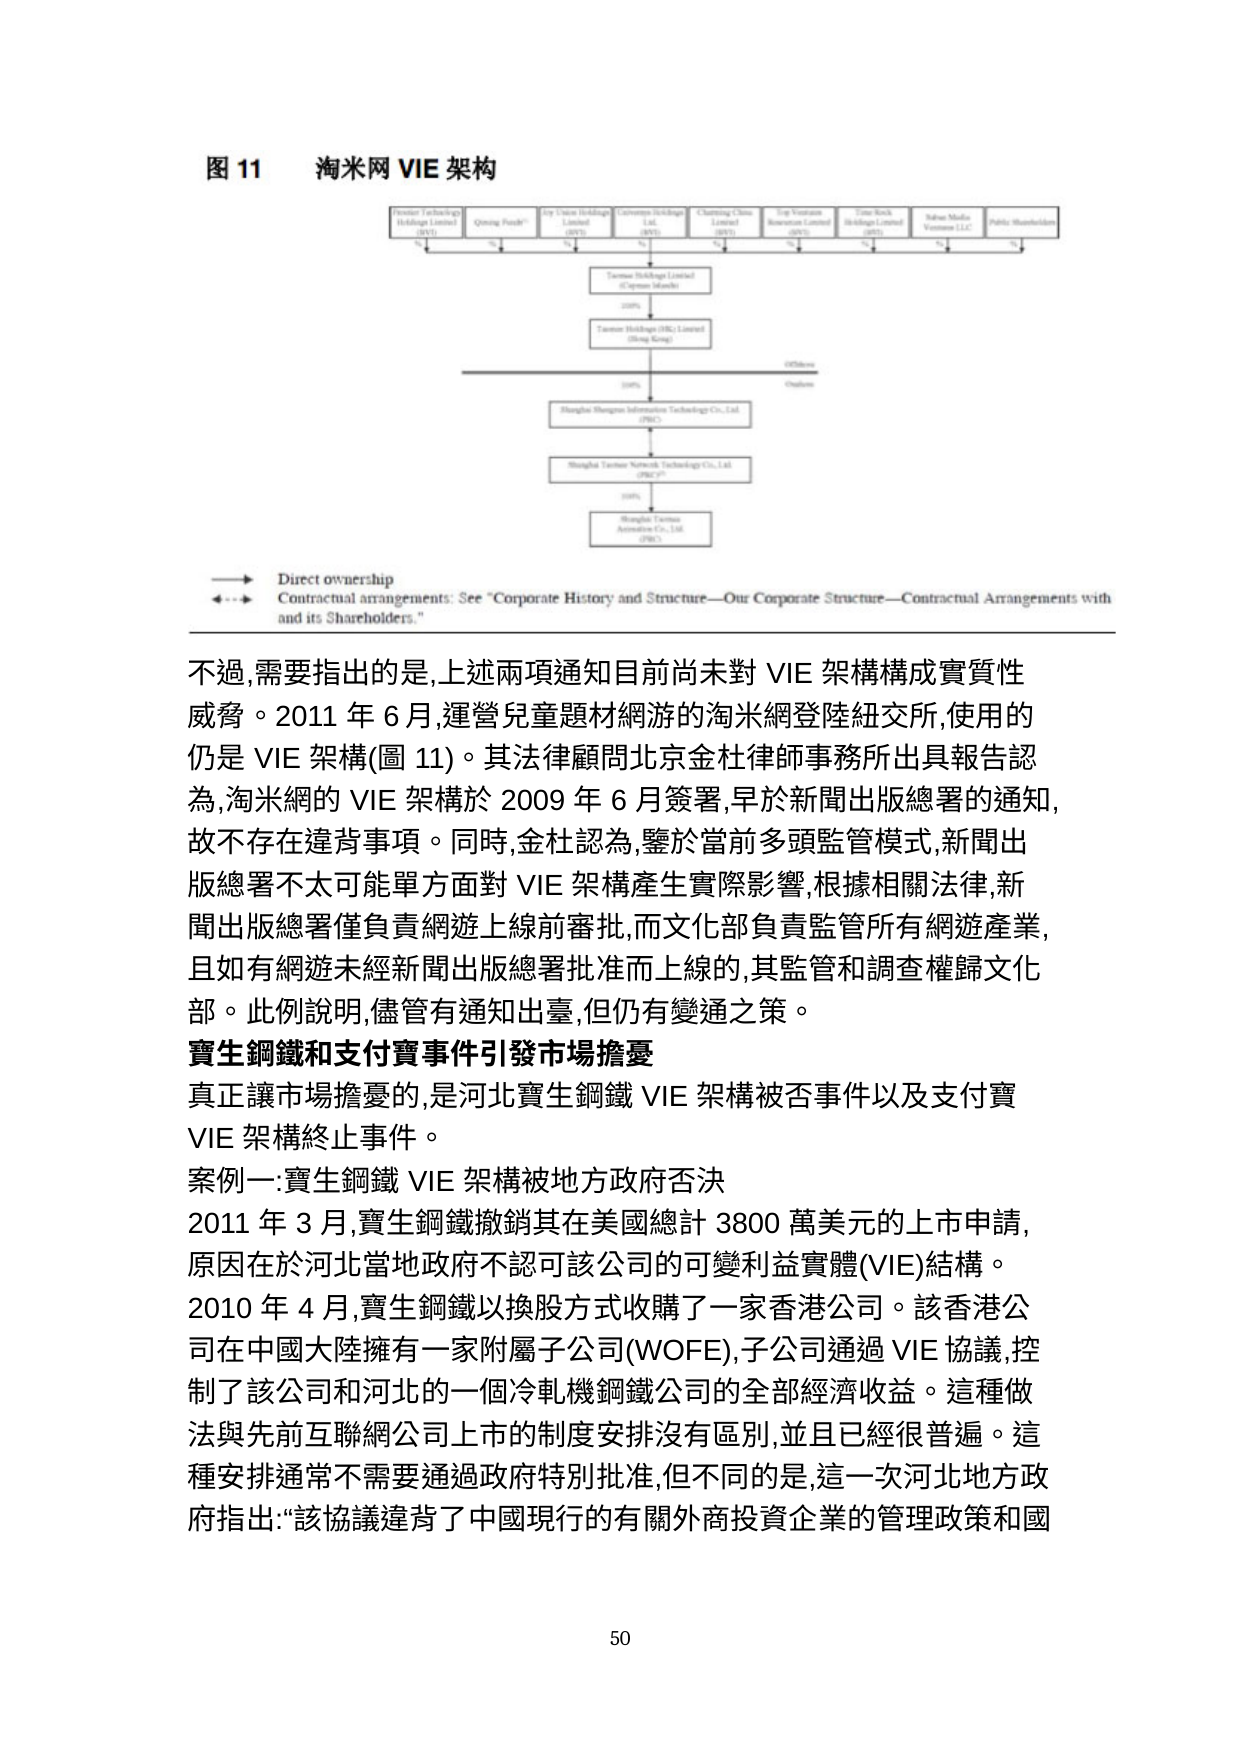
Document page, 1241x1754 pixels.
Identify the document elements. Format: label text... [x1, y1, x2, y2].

text 不過,需要指出的是,上述兩項通知目前尚未對 VIE 架構構成實質性威脅。2011 年 6月,運營兒童題材網游的淘米網登陸紐交所,使用的仍是 VIE 架構(圖 11)。其法律顧問北京金杜律師事務所出具報告認為,淘米網的 VIE 架構於 2009 年 6 月簽署,早於新聞出版總署的通知,故不存在違背事項。同時,金杜認為,鑒於當前多頭監管模式,新聞出版總署不太可能單方面對 VIE 架構產生實際影響,根據相關法律,新聞出版總署僅負責網遊上線前審批,而文化部負責監管所有網遊產業,且如有網遊未經新聞出版總署批准而上線的,其監管和調查權歸文化部。此例說明,儘管有通知出臺,但仍有變通之策。 [187, 650, 1053, 1030]
picture [187, 150, 1116, 650]
text 真正讓市場擔憂的,是河北寶生鋼鐵 VIE 架構被否事件以及支付寶 VIE 架構終止事件。 [187, 1073, 1053, 1157]
text 2011 年 3 月,寶生鋼鐵撤銷其在美國總計 3800 萬美元的上市申請,原因在於河北當地政府不認可該公司的可變利益實體(VIE)結構。 [187, 1199, 1053, 1284]
text 2010 年 4 月,寶生鋼鐵以換股方式收購了一家香港公司。該香港公司在中國大陸擁有一家附屬子公司(WOFE),子公司通過VIE協議,控制了該公司和河北的一個冷軋機鋼鐵公司的全部經濟收益。這種做法與先前互聯網公司上市的制度安排沒有區別,並且已經很普遍。這種安排通常不需要通過政府特別批准,但不同的是,這一次河北地方政府指出:“該協議違背了中國現行的有關外商投資企業的管理政策和國 [187, 1284, 1053, 1538]
text 案例一:寶生鋼鐵 VIE 架構被地方政府否決 [187, 1157, 1053, 1199]
text 寶生鋼鐵和支付寶事件引發市場擔憂 [187, 1030, 1053, 1073]
